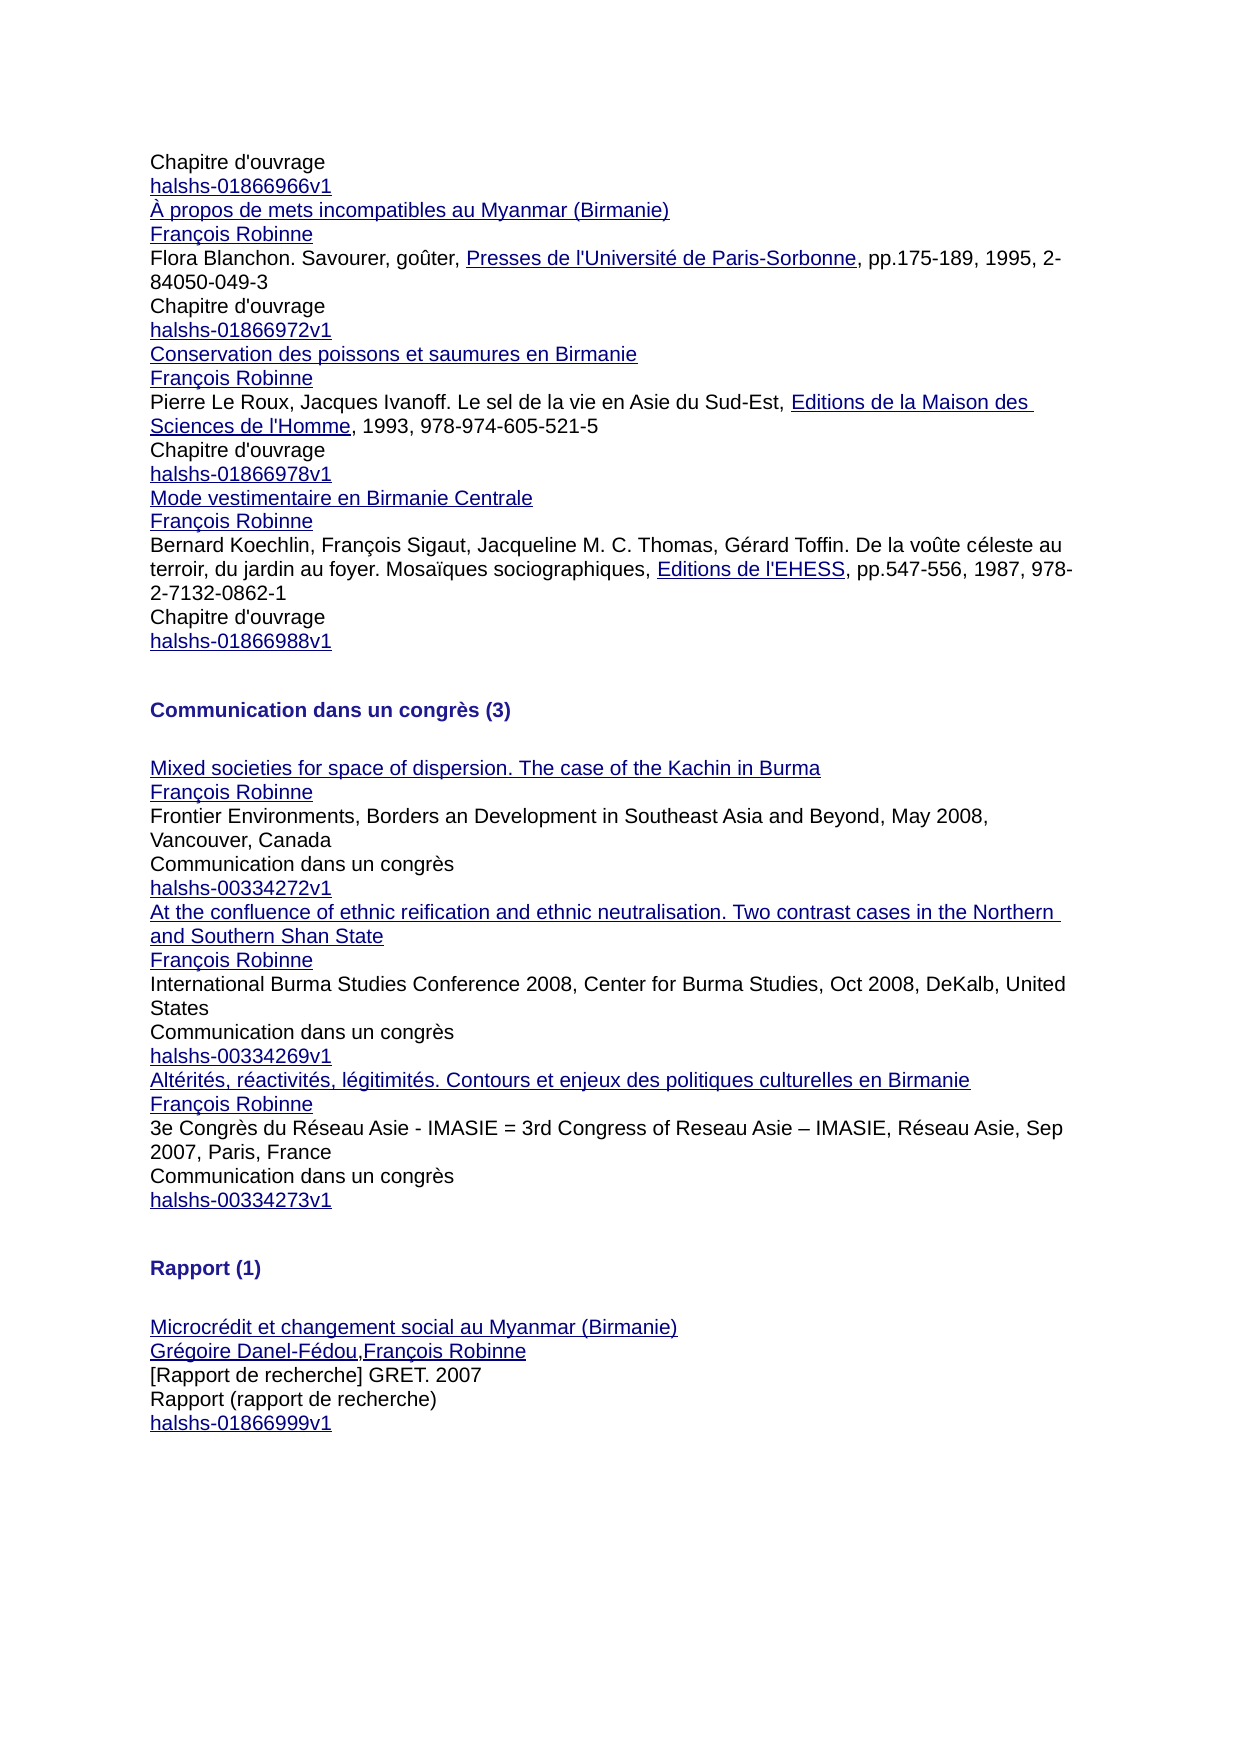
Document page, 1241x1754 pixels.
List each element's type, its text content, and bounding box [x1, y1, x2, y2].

table_header Microcrédit et changement social au Myanmar (Birmanie) Grégoire Danel-Fédou,François Robinne [Rapport de recherche] GRET. 2007 Rapport (rapport de recherche) halshs-01866999v1 [150, 1315, 1090, 1434]
subtitle Rapport (1) [150, 1256, 1090, 1280]
table_header Mixed societies for space of dispersion. The case of the Kachin in Burma François Robinne Frontier Environments, Borders an Development in Southeast Asia and Beyond, May 2008, Vancouver, Canada Communication dans un congrès halshs-00334272v1 [150, 756, 1090, 900]
subtitle Communication dans un congrès (3) [150, 698, 1090, 722]
table_cell At the confluence of ethnic reification and ethnic neutralisation. Two contrast cases in the Northern and Southern Shan State François Robinne International Burma Studies Conference 2008, Center for Burma Studies, Oct 2008, DeKalb, United States Communication dans un congrès halshs-00334269v1 [150, 900, 1090, 1068]
table_cell Mode vestimentaire en Birmanie Centrale François Robinne Bernard Koechlin, François Sigaut, Jacqueline M. C. Thomas, Gérard Toffin. De la voûte céleste au terroir, du jardin au foyer. Mosaïques sociographiques, Editions de l'EHESS, pp.547-556, 1987, 978-2-7132-0862-1 Chapitre d'ouvrage halshs-01866988v1 [150, 485, 1090, 653]
table_cell Chapitre d'ouvrage halshs-01866966v1 [150, 150, 1090, 198]
table_cell Conservation des poissons et saumures en Birmanie François Robinne Pierre Le Roux, Jacques Ivanoff. Le sel de la vie en Asie du Sud-Est, Editions de la Maison des Sciences de l'Homme, 1993, 978-974-605-521-5 Chapitre d'ouvrage halshs-01866978v1 [150, 342, 1090, 485]
table_cell À propos de mets incompatibles au Myanmar (Birmanie) François Robinne Flora Blanchon. Savourer, goûter, Presses de l'Université de Paris-Sorbonne, pp.175-189, 1995, 2-84050-049-3 Chapitre d'ouvrage halshs-01866972v1 [150, 198, 1090, 342]
table_cell Altérités, réactivités, légitimités. Contours et enjeux des politiques culturelles en Birmanie François Robinne 3e Congrès du Réseau Asie - IMASIE = 3rd Congress of Reseau Asie – IMASIE, Réseau Asie, Sep 2007, Paris, France Communication dans un congrès halshs-00334273v1 [150, 1068, 1090, 1211]
